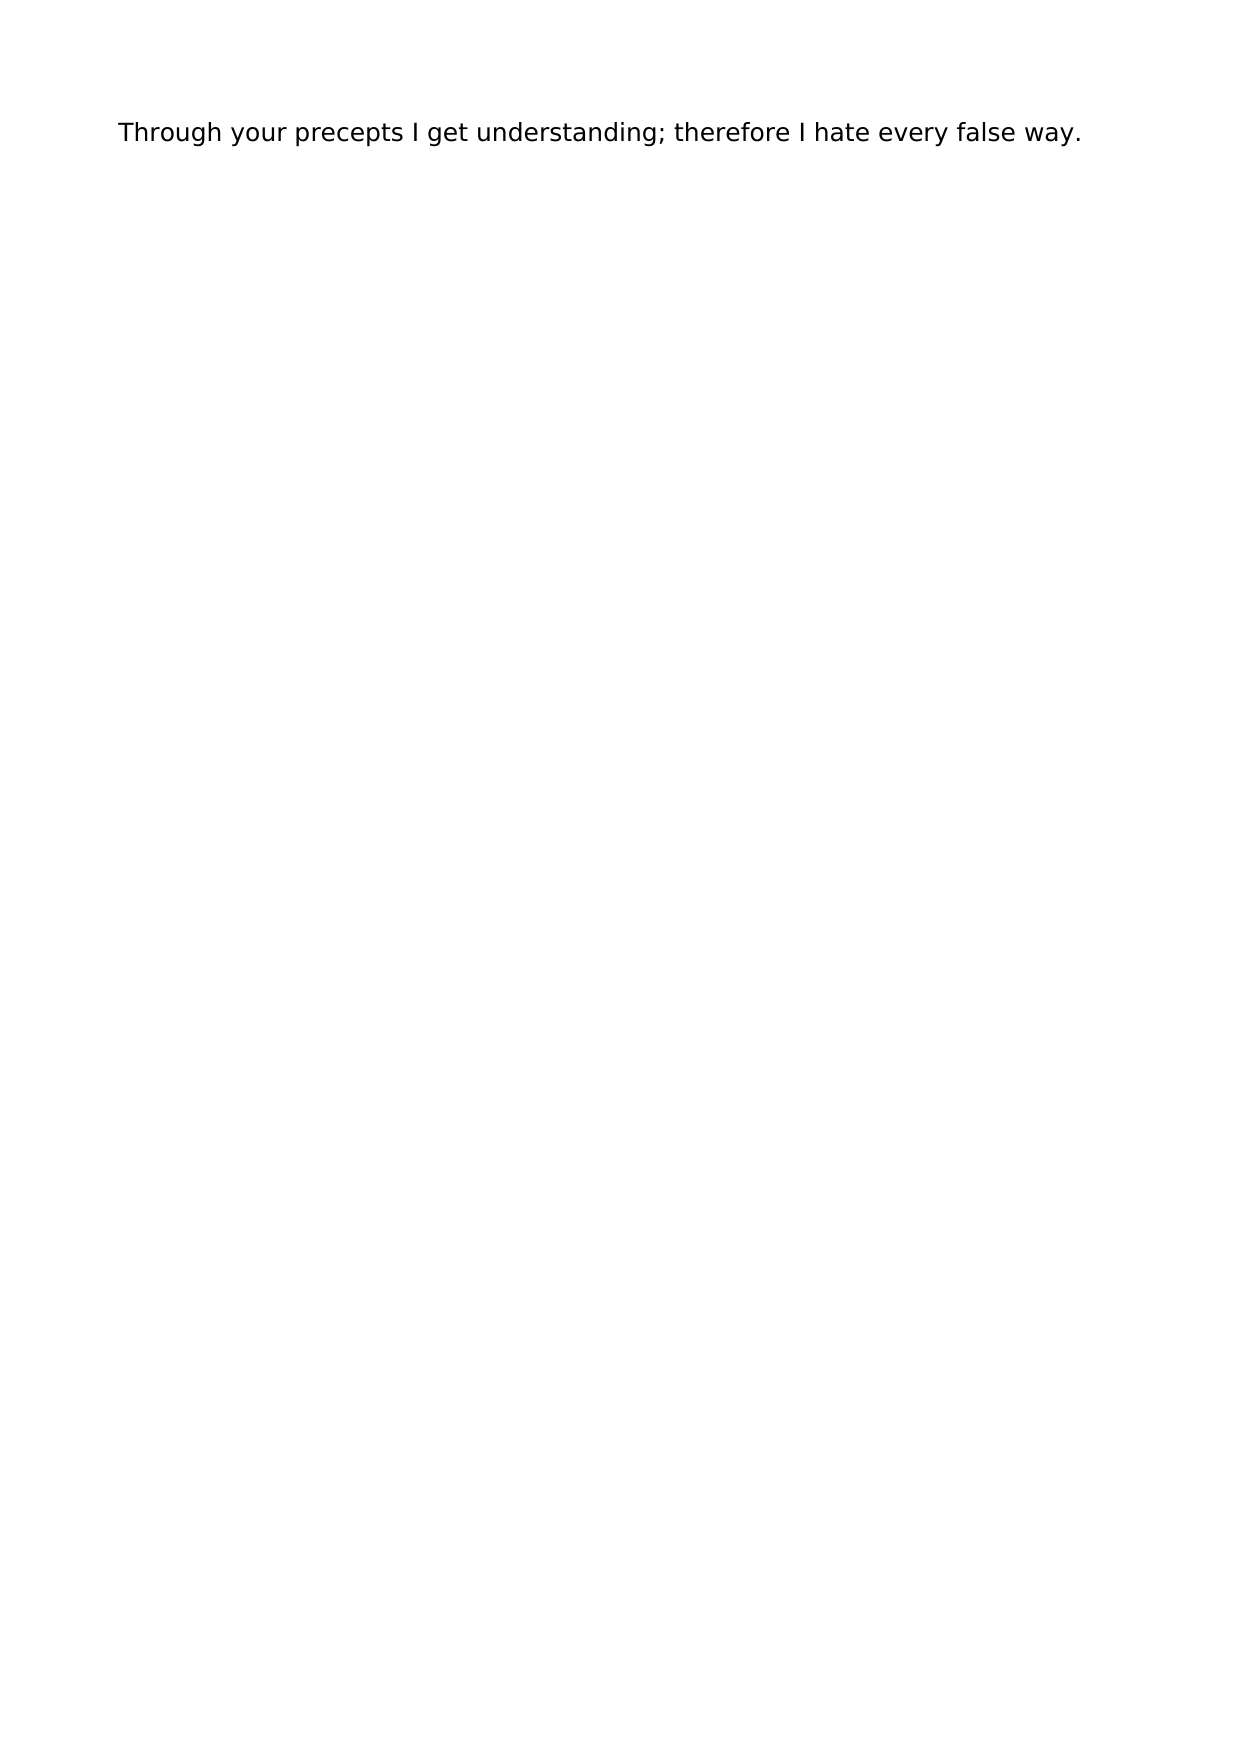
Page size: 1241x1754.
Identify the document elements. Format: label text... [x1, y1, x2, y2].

text Through your precepts I get understanding; therefore I hate every false way. [118, 118, 1122, 147]
